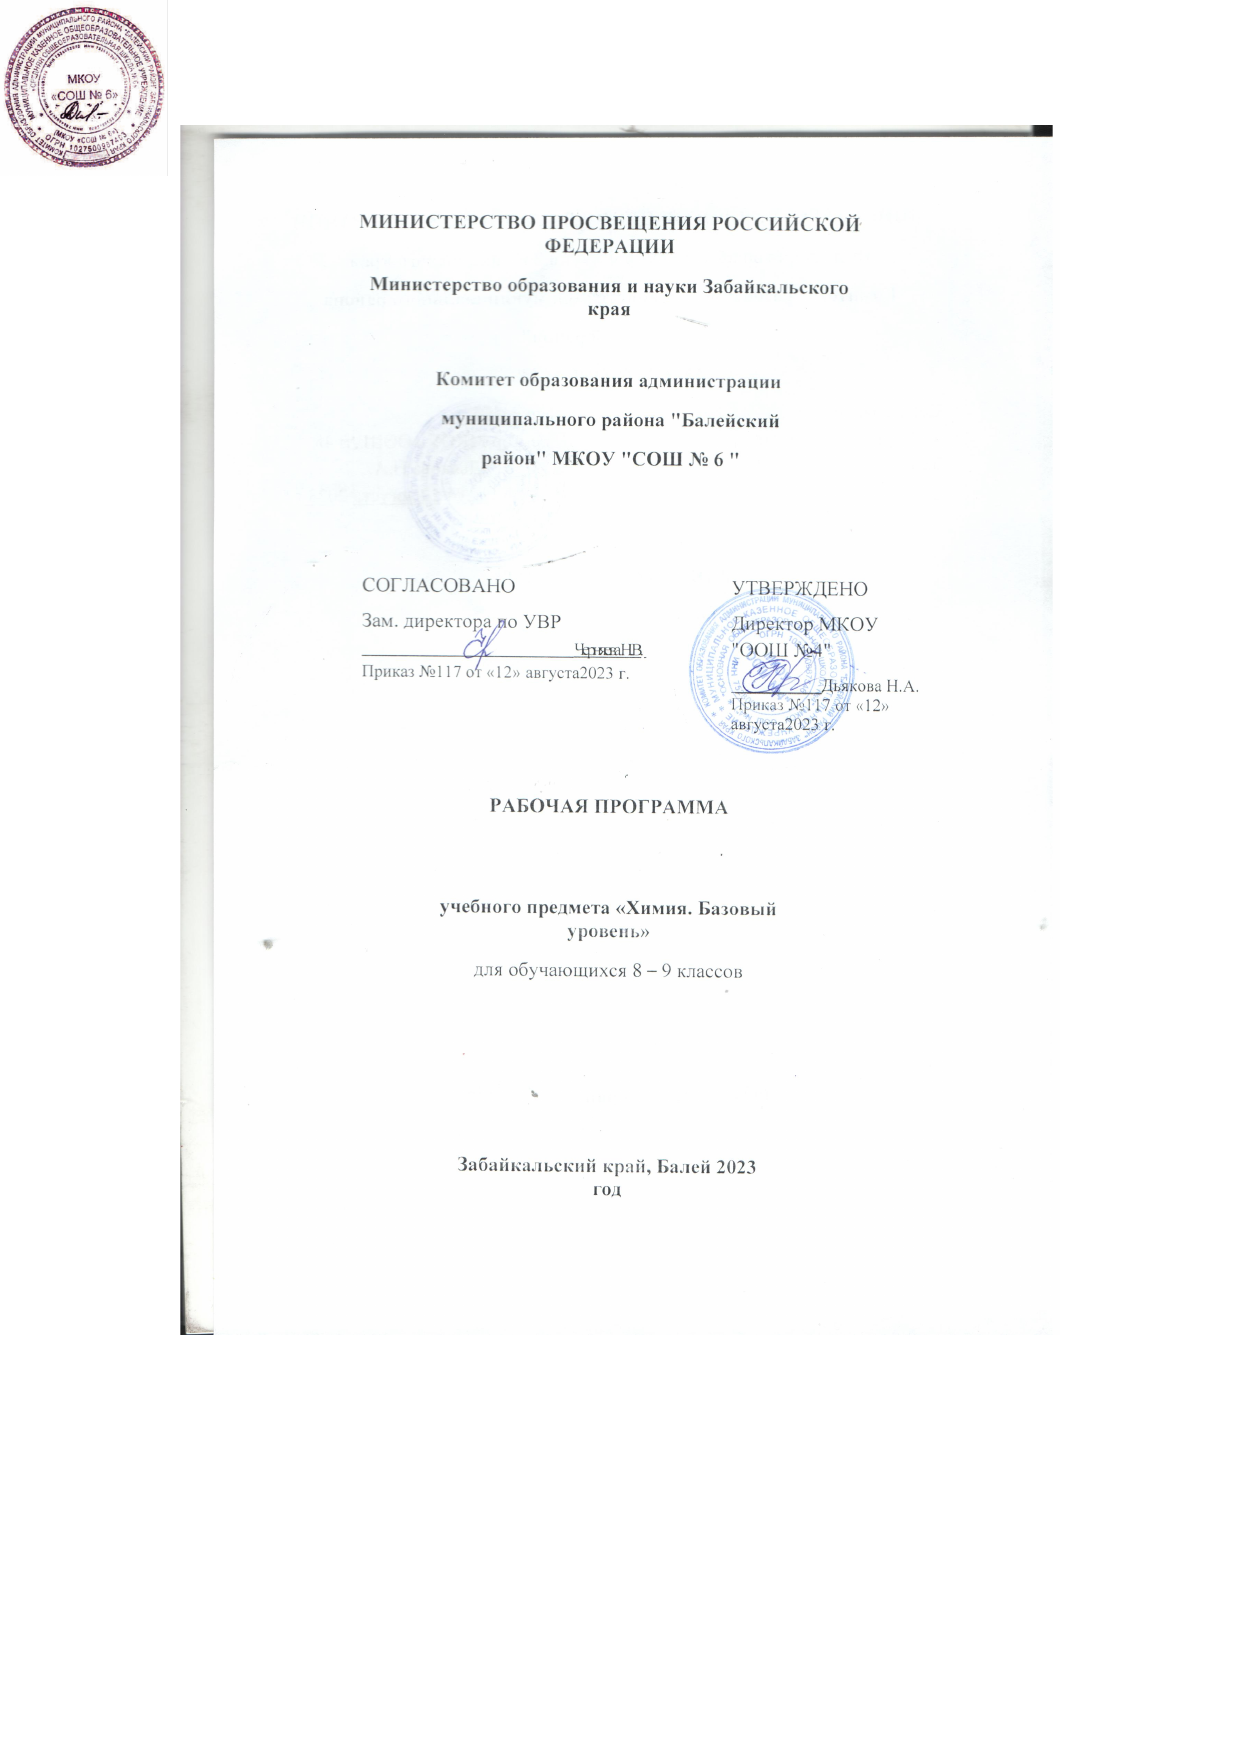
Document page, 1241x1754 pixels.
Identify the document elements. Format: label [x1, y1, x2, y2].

picture [0, 0, 168, 176]
picture [180, 125, 1060, 1335]
